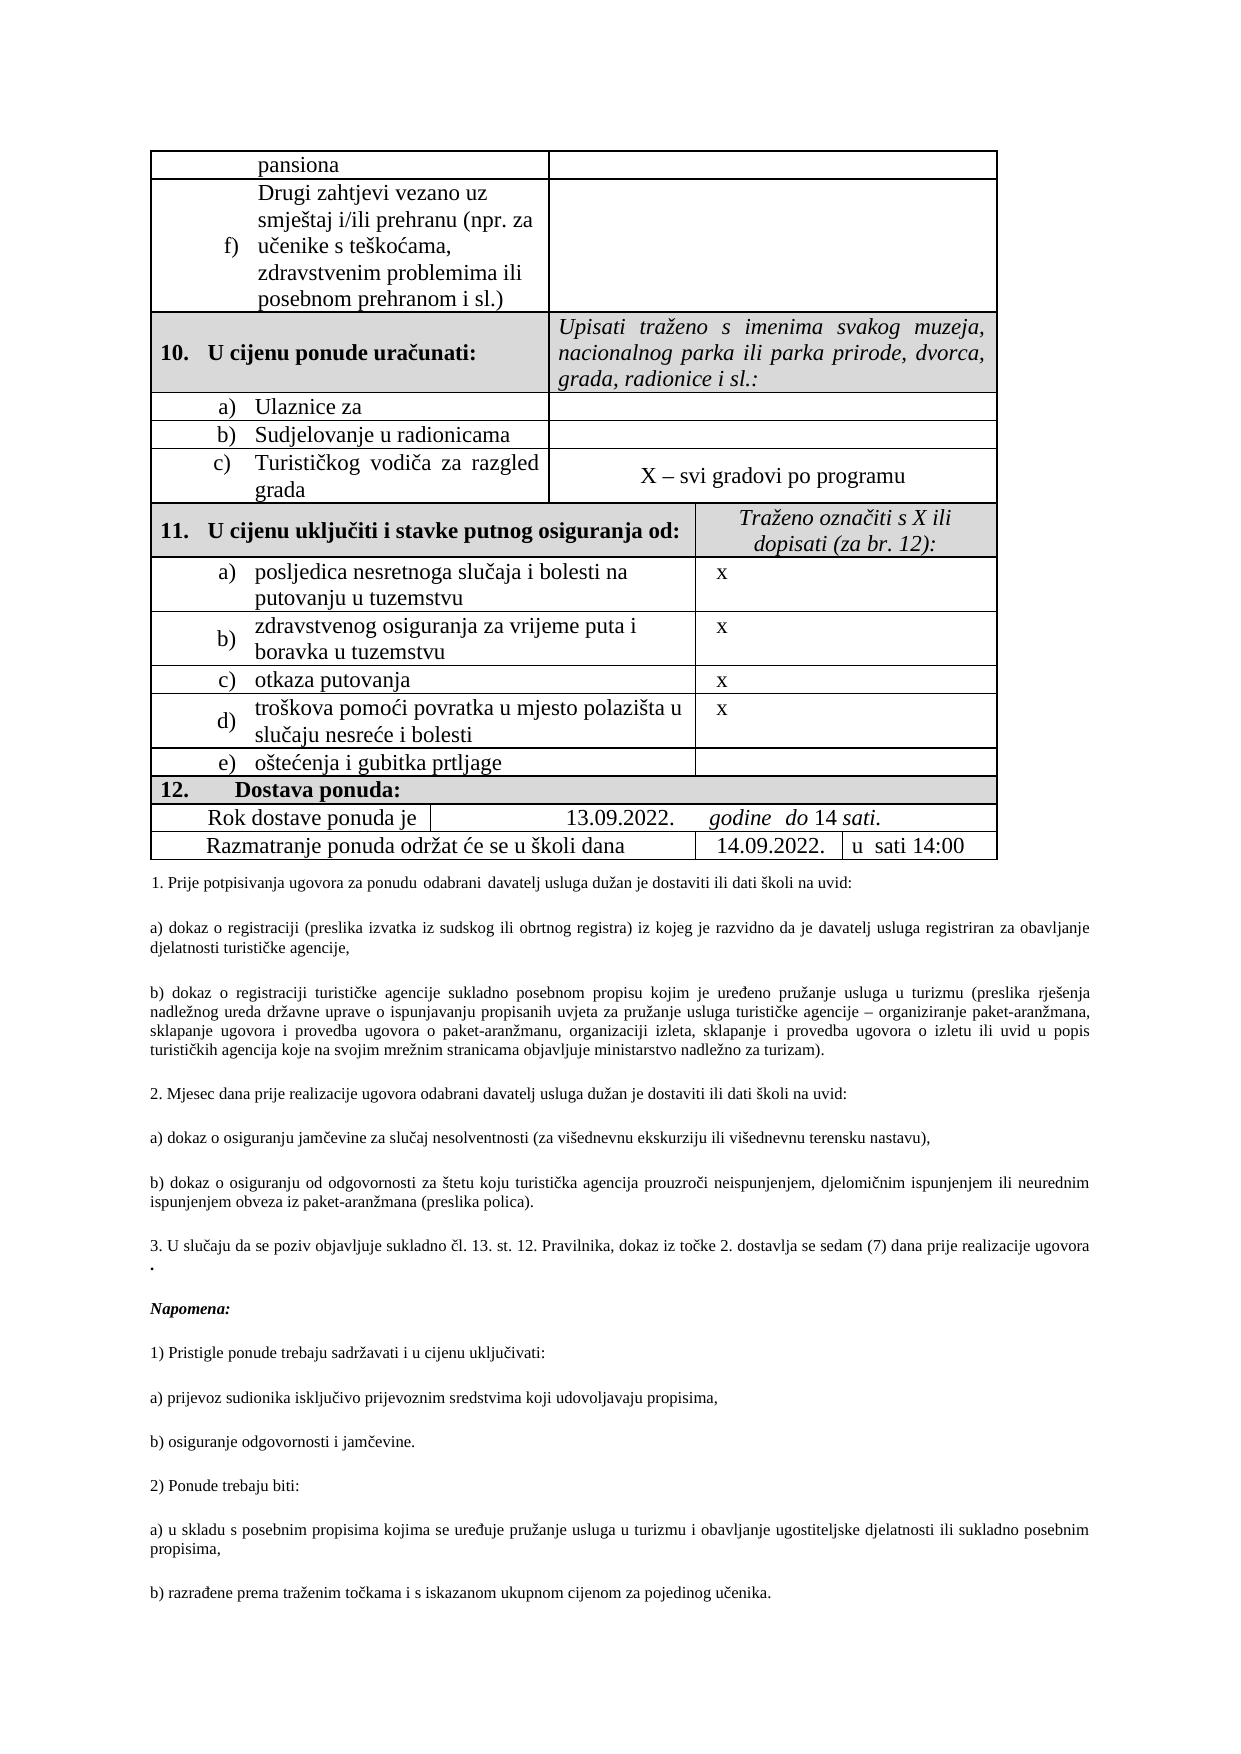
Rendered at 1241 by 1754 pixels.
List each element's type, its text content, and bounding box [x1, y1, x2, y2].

text Napomena: [150, 1299, 1090, 1318]
table_cell c) [198, 449, 245, 502]
table_cell [152, 749, 198, 775]
text b) dokaz o osiguranju od odgovornosti za štetu koju turistička agencija prouzroči neispunjenjem, djelomičnim ispunjenjem ili neurednim ispunjenjem obveza iz paket-aranžmana (preslika polica). [150, 1172, 1090, 1211]
text a) dokaz o registraciji (preslika izvatka iz sudskog ili obrtnog registra) iz kojeg je razvidno da je davatelj usluga registriran za obavljanje djelatnosti turističke agencije, [150, 917, 1090, 957]
table_cell Rok dostave ponuda je [198, 805, 430, 831]
table_cell X – svi gradovi po programu [550, 449, 996, 502]
table_cell [152, 152, 198, 178]
text a) u skladu s posebnim propisima kojima se uređuje pružanje usluga u turizmu i obavljanje ugostiteljske djelatnosti ili sukladno posebnim propisima, [150, 1520, 1090, 1558]
table_cell [550, 152, 996, 178]
table_cell [152, 558, 198, 611]
table_cell [550, 393, 996, 420]
table_cell [550, 421, 996, 448]
table_cell Upisati traženo s imenima svakog muzeja, nacionalnog parka ili parka prirode, dvorca, grada, radionice i sl.: [550, 313, 996, 392]
table_cell [152, 666, 198, 693]
table_cell U cijenu uključiti i stavke putnog osiguranja od: [198, 504, 695, 556]
text b) razrađene prema traženim točkama i s iskazanom ukupnom cijenom za pojedinog učenika. [150, 1583, 1090, 1602]
table_cell Drugi zahtjevi vezano uz smještaj i/ili prehranu (npr. za učenike s teškoćama, zdravstvenim problemima ili posebnom prehranom i sl.) [248, 180, 548, 311]
text 3. U slučaju da se poziv objavljuje sukladno čl. 13. st. 12. Pravilnika, dokaz iz točke 2. dostavlja se sedam (7) dana prije realizacije ugovora . [150, 1236, 1090, 1274]
table_cell U cijenu ponude uračunati: [198, 313, 548, 392]
table_cell b) [198, 612, 245, 665]
table_cell 10. [152, 313, 198, 392]
table_cell [152, 805, 198, 831]
table_cell [152, 421, 198, 448]
table_cell posljedica nesretnoga slučaja i bolesti na putovanju u tuzemstvu [245, 558, 695, 611]
table_cell x [696, 666, 996, 693]
table_cell 13.09.2022. godine do 14 sati. [431, 805, 996, 831]
table_cell oštećenja i gubitka prtljage [245, 749, 695, 775]
table_cell [152, 449, 198, 502]
table_cell [696, 749, 996, 775]
table_cell Traženo označiti s X ili dopisati (za br. 12): [696, 504, 996, 556]
table_cell a) [198, 558, 245, 611]
table_cell Turističkog vodiča za razgled grada [245, 449, 548, 502]
text a) dokaz o osiguranju jamčevine za slučaj nesolventnosti (za višednevnu ekskurziju ili višednevnu terensku nastavu), [150, 1128, 1090, 1147]
table_cell Ulaznice za [245, 393, 548, 420]
table_cell 12. Dostava ponuda: [152, 777, 996, 803]
table_cell b) [198, 421, 245, 448]
table_cell x [696, 558, 996, 611]
table_cell [198, 152, 248, 178]
text a) prijevoz sudionika isključivo prijevoznim sredstvima koji udovoljavaju propisima, [150, 1387, 1090, 1407]
table_cell x [696, 694, 996, 747]
table_cell u sati 14:00 [843, 832, 996, 859]
table_cell Sudjelovanje u radionicama [245, 421, 548, 448]
table_cell pansiona [248, 152, 548, 178]
table_cell 11. [152, 504, 198, 556]
table_cell Razmatranje ponuda održat će se u školi dana [152, 832, 695, 859]
text 2) Ponude trebaju biti: [150, 1476, 1090, 1495]
text b) osiguranje odgovornosti i jamčevine. [150, 1432, 1090, 1451]
table_cell 14.09.2022. [696, 832, 842, 859]
text 1) Pristigle ponude trebaju sadržavati i u cijenu uključivati: [150, 1343, 1090, 1362]
table_cell zdravstvenog osiguranja za vrijeme puta i boravka u tuzemstvu [245, 612, 695, 665]
table_cell troškova pomoći povratka u mjesto polazišta u slučaju nesreće i bolesti [245, 694, 695, 747]
table_cell [152, 694, 198, 747]
table_cell [152, 612, 198, 665]
table_cell x [696, 612, 996, 665]
table_cell [550, 180, 996, 311]
text 2. Mjesec dana prije realizacije ugovora odabrani davatelj usluga dužan je dostaviti ili dati školi na uvid: [150, 1084, 1090, 1103]
list 1. Prije potpisivanja ugovora za ponudu odabrani davatelj usluga dužan je dostaviti ili dati školi na uvid: [150, 873, 1090, 892]
text b) dokaz o registraciji turističke agencije sukladno posebnom propisu kojim je uređeno pružanje usluga u turizmu (preslika rješenja nadležnog ureda državne uprave o ispunjavanju propisanih uvjeta za pružanje usluga turističke agencije – organiziranje paket-aranžmana, sklapanje ugovora i provedba ugovora o paket-aranžmanu, organizaciji izleta, sklapanje i provedba ugovora o izletu ili uvid u popis turističkih agencija koje na svojim mrežnim stranicama objavljuje ministarstvo nadležno za turizam). [150, 982, 1090, 1059]
table_cell [152, 393, 198, 420]
table_cell otkaza putovanja [245, 666, 695, 693]
table_cell f) [198, 180, 248, 311]
table_cell d) [198, 694, 245, 747]
table_cell [152, 180, 198, 311]
table_cell c) [198, 666, 245, 693]
table_cell a) [198, 393, 245, 420]
table_cell e) [198, 749, 245, 775]
